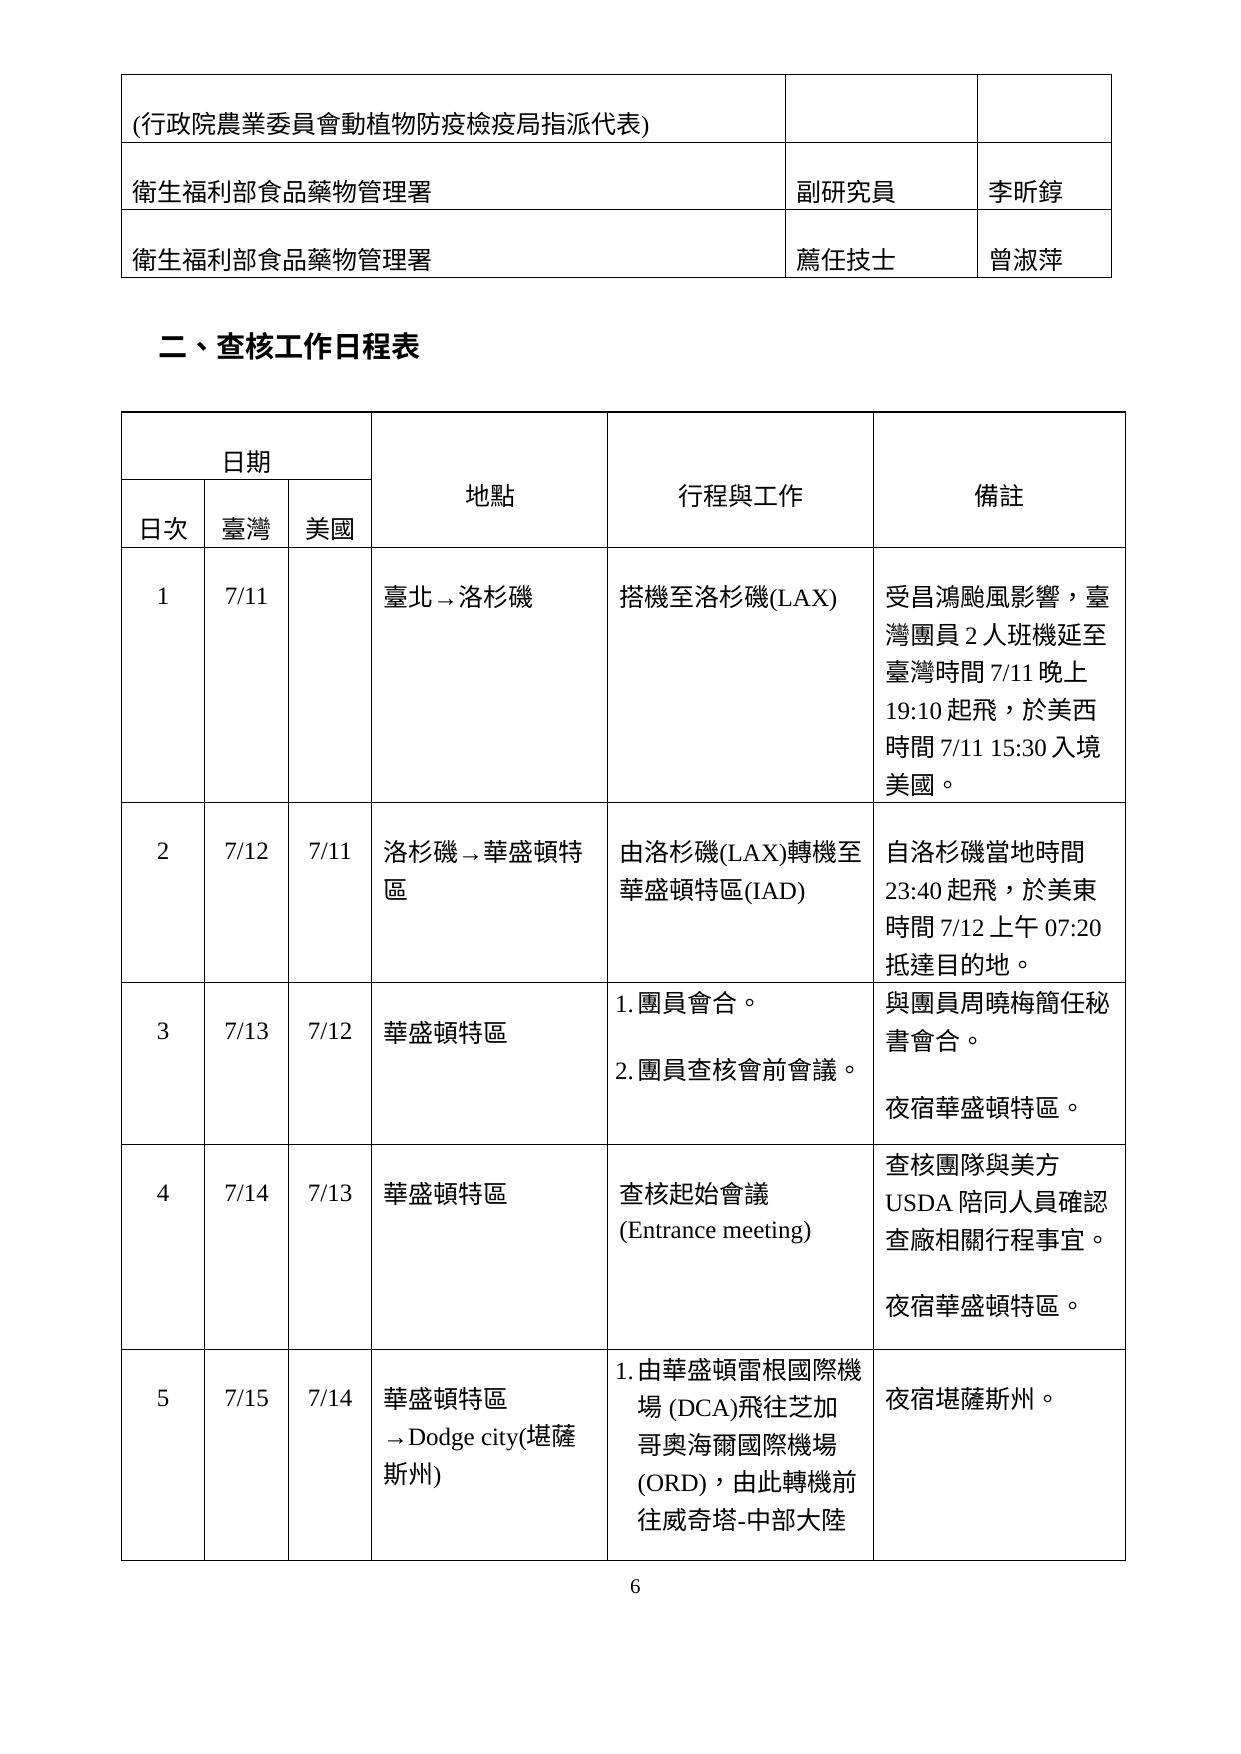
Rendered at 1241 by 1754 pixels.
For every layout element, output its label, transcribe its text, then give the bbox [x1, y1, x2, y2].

table_cell (行政院農業委員會動植物防疫檢疫局指派代表) [122, 75, 785, 142]
table_cell 7/12 [205, 803, 288, 982]
table_cell 2 [122, 803, 204, 982]
table_cell 7/14 [205, 1145, 288, 1348]
table_cell 自洛杉磯當地時間23:40起飛，於美東時間7/12上午07:20抵達目的地。 [874, 803, 1125, 982]
table_cell 曾淑萍 [978, 210, 1111, 277]
table_cell 衛生福利部食品藥物管理署 [122, 143, 785, 209]
subtitle 二、查核工作日程表 [158, 307, 1137, 382]
table_cell 華盛頓特區 [372, 1145, 607, 1348]
table_cell 華盛頓特區→Dodge city(堪薩斯州) [372, 1350, 607, 1559]
table_cell 7/13 [289, 1145, 371, 1348]
table_cell 李昕錞 [978, 143, 1111, 209]
table_cell 臺灣 [205, 480, 288, 547]
table_cell 7/14 [289, 1350, 371, 1559]
table_cell 日次 [122, 480, 204, 547]
table_cell [786, 75, 977, 142]
table_cell 查核起始會議(Entrance meeting) [608, 1145, 873, 1348]
table_cell 7/12 [289, 983, 371, 1143]
table_cell 美國 [289, 480, 371, 547]
table_cell 1 [122, 548, 204, 802]
table_cell 臺北→洛杉磯 [372, 548, 607, 802]
table_cell [978, 75, 1111, 142]
table_cell 華盛頓特區 [372, 983, 607, 1143]
table_header 地點 [372, 413, 607, 547]
table_cell 搭機至洛杉磯(LAX) [608, 548, 873, 802]
table_header 行程與工作 [608, 413, 873, 547]
table_cell 4 [122, 1145, 204, 1348]
table_cell 7/15 [205, 1350, 288, 1559]
table_cell 夜宿堪薩斯州。 [874, 1350, 1125, 1559]
table_cell 受昌鴻颱風影響，臺灣團員2人班機延至臺灣時間7/11晚上19:10起飛，於美西時間7/11 15:30入境美國。 [874, 548, 1125, 802]
table_cell 與團員周曉梅簡任秘書會合。 夜宿華盛頓特區。 [874, 983, 1125, 1143]
table_cell [289, 548, 371, 802]
table_cell 7/11 [205, 548, 288, 802]
table_cell 洛杉磯→華盛頓特區 [372, 803, 607, 982]
table_cell 3 [122, 983, 204, 1143]
table_cell 5 [122, 1350, 204, 1559]
table_cell 由華盛頓雷根國際機場 (DCA)飛往芝加哥奧海爾國際機場(ORD)，由此轉機前往威奇塔-中部大陸 [608, 1350, 873, 1559]
table_cell 7/11 [289, 803, 371, 982]
table_cell 副研究員 [786, 143, 977, 209]
table_cell 衛生福利部食品藥物管理署 [122, 210, 785, 277]
table_cell 薦任技士 [786, 210, 977, 277]
table_cell 查核團隊與美方USDA陪同人員確認查廠相關行程事宜。 夜宿華盛頓特區。 [874, 1145, 1125, 1348]
table_header 備註 [874, 413, 1125, 547]
table_cell 由洛杉磯(LAX)轉機至華盛頓特區(IAD) [608, 803, 873, 982]
table_cell 7/13 [205, 983, 288, 1143]
table_header 日期 [122, 413, 371, 479]
table_cell 團員會合。 團員查核會前會議。 [608, 983, 873, 1143]
